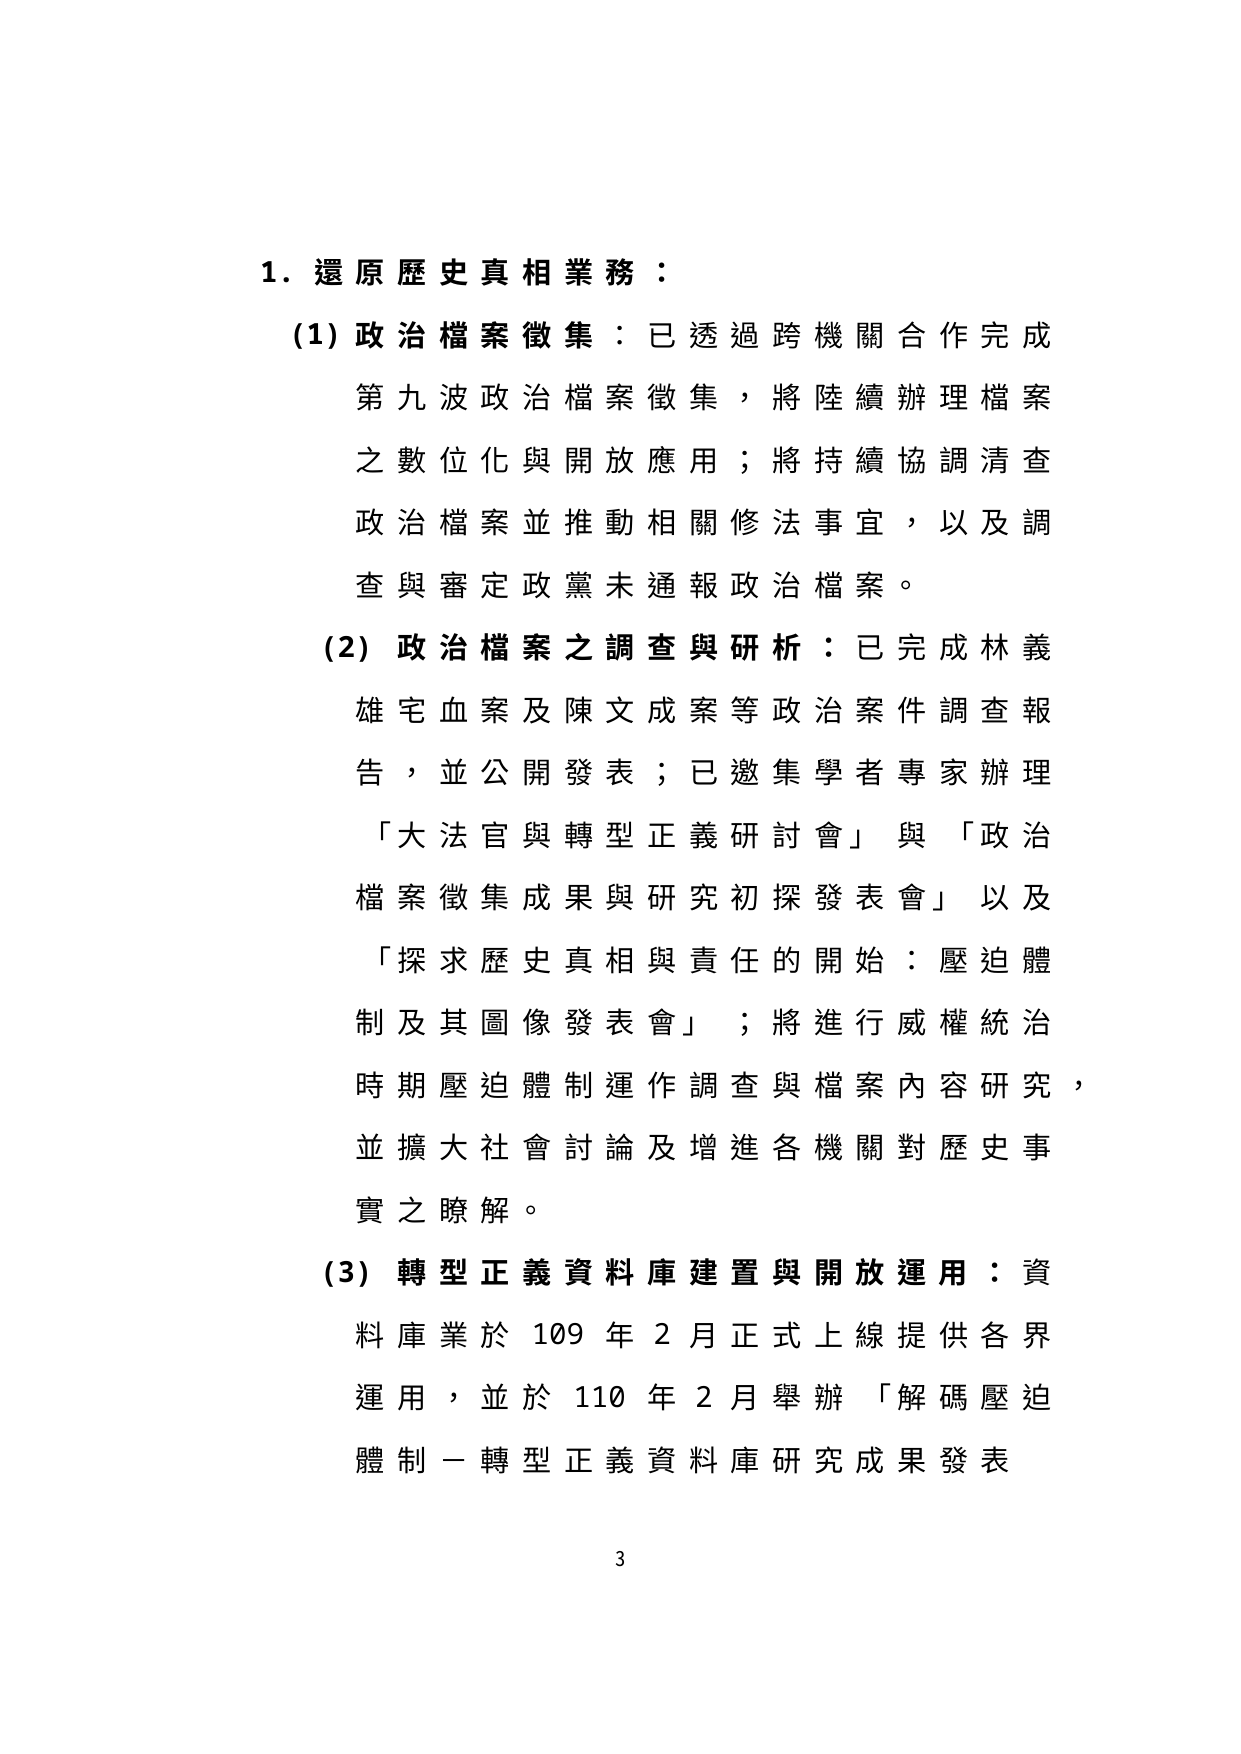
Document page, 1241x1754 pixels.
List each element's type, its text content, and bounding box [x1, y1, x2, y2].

text (1)政治檔案徵集：已透過跨機關合作完成第九波政治檔案徵集，將陸續辦理檔案之數位化與開放應用；將持續協調清查政治檔案並推動相關修法事宜，以及調查與審定政黨未通報政治檔案。 [254, 292, 1058, 604]
text (3)轉型正義資料庫建置與開放運用：資料庫業於109年2月正式上線提供各界運用，並於110年2月舉辦「解碼壓迫體制－轉型正義資料庫研究成果發表 [254, 1229, 1058, 1479]
text (2)政治檔案之調查與研析：已完成林義雄宅血案及陳文成案等政治案件調查報告，並公開發表；已邀集學者專家辦理「大法官與轉型正義研討會」與「政治檔案徵集成果與研究初探發表會」以及「探求歷史真相與責任的開始：壓迫體制及其圖像發表會」；將進行威權統治時期壓迫體制運作調查與檔案內容研究，並擴大社會討論及增進各機關對歷史事實之瞭解。 [254, 604, 1058, 1229]
text 1.還原歷史真相業務： [224, 229, 1058, 292]
